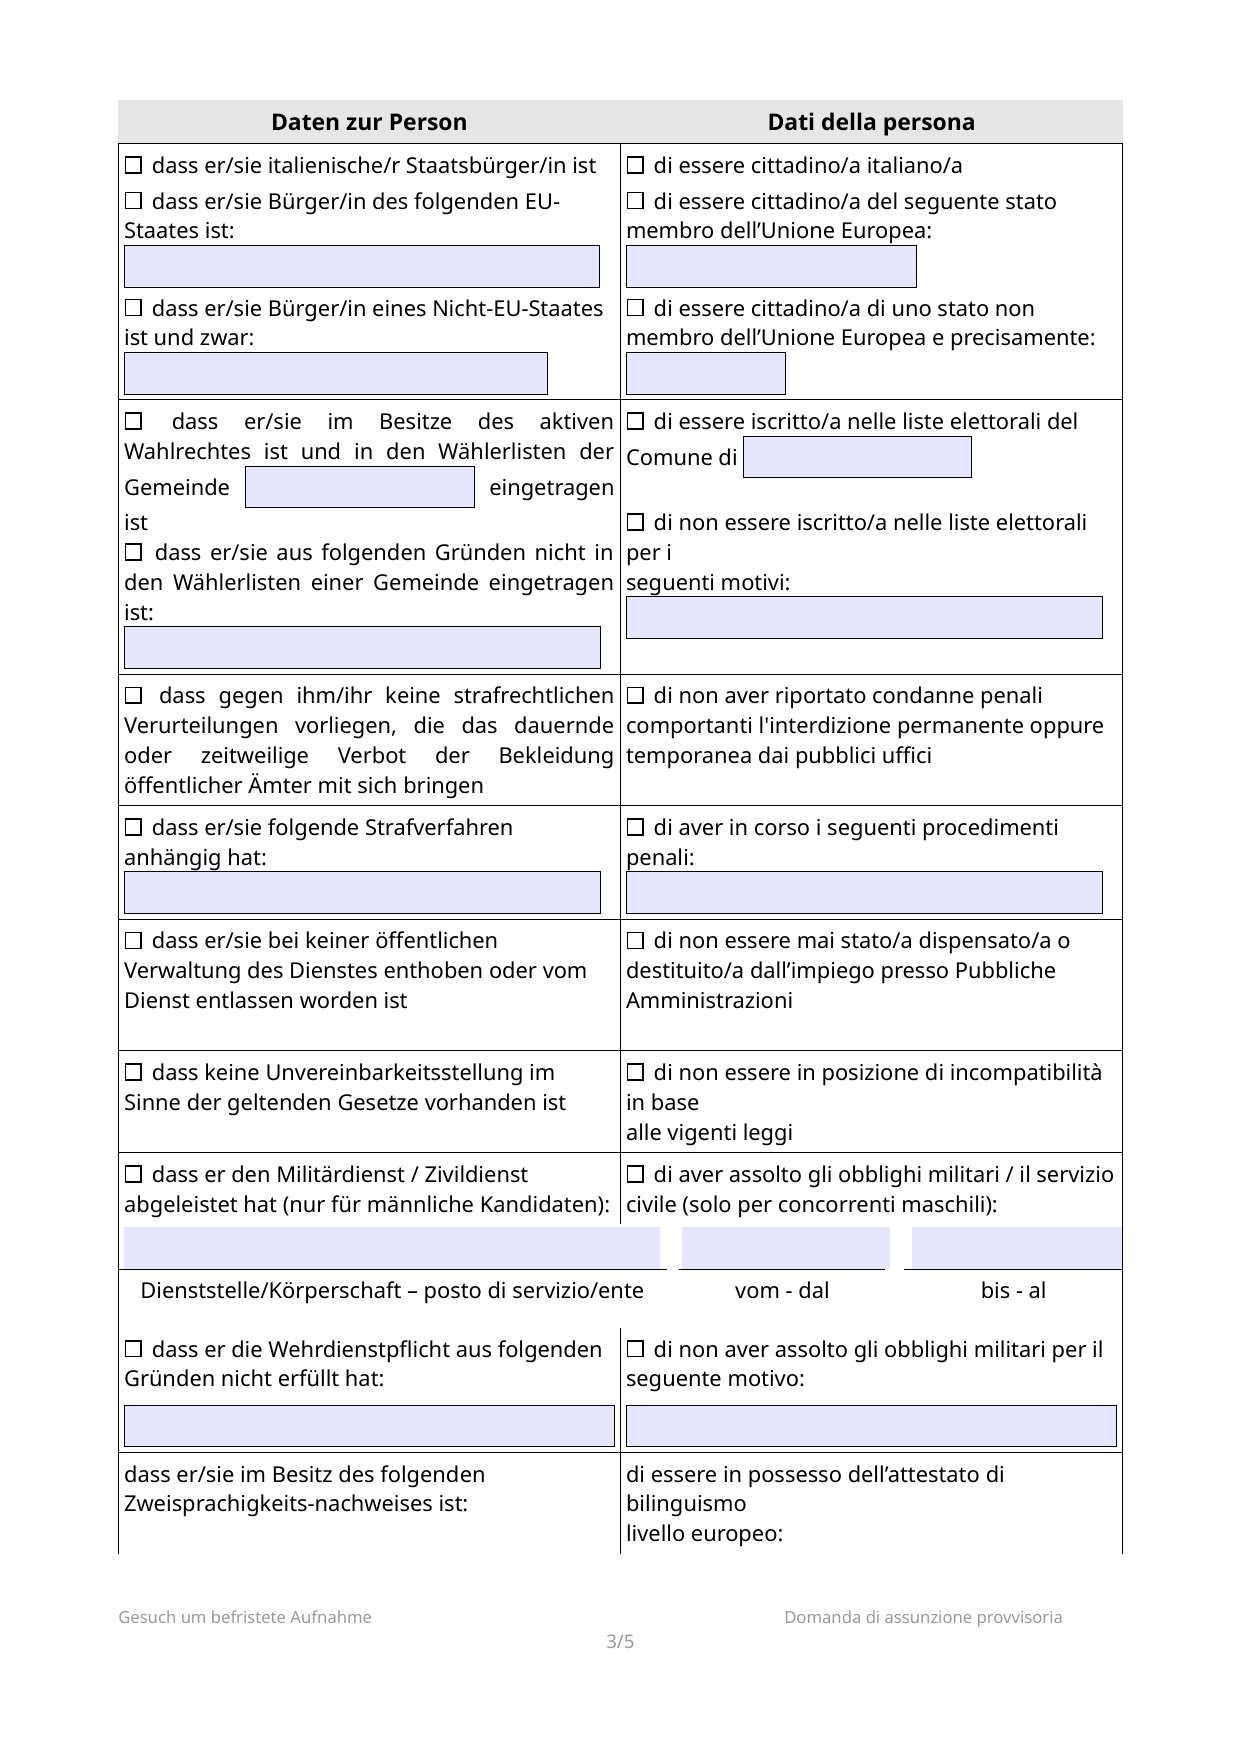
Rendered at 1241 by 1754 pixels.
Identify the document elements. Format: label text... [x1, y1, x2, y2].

table_cell [621, 1399, 1122, 1452]
table_cell dass er die Wehrdienstpflicht aus folgenden Gründen nicht erfüllt hat: [119, 1328, 620, 1399]
table_cell dass er den Militärdienst / Zivildienst abgeleistet hat (nur für männliche Kandidaten): [119, 1153, 620, 1224]
table_cell bis - al [904, 1270, 1122, 1328]
table_header Dati della persona [620, 100, 1123, 143]
table_cell dass er/sie im Besitz des folgenden Zweisprachigkeits-nachweises ist: [119, 1453, 620, 1554]
table_cell di aver assolto gli obblighi militari / il servizio civile (solo per concorrenti maschili): [621, 1153, 1122, 1224]
table_cell di essere iscritto/a nelle liste elettorali del Comune di di non essere iscritto/a nelle liste elettorali per i seguenti motivi: [621, 400, 1122, 673]
table_cell [119, 1224, 1122, 1268]
table_cell dass er/sie bei keiner öffentlichen Verwaltung des Dienstes enthoben oder vom Dienst entlassen worden ist [119, 920, 620, 1050]
table_cell di aver in corso i seguenti procedimenti penali: [621, 806, 1122, 919]
table_cell di essere cittadino/a italiano/a di essere cittadino/a del seguente stato membro dell’Unione Europea: di essere cittadino/a di uno stato non membro dell’Unione Europea e precisamente: [621, 144, 1122, 399]
table_cell di non essere in posizione di incompatibilità in base alle vigenti leggi [621, 1051, 1122, 1152]
table_cell di non essere mai stato/a dispensato/a o destituito/a dall’impiego presso Pubbliche Amministrazioni [621, 920, 1122, 1050]
table_header Daten zur Person [118, 100, 620, 143]
table_cell [667, 1269, 679, 1328]
table_cell dass keine Unvereinbarkeitsstellung im Sinne der geltenden Gesetze vorhanden ist [119, 1051, 620, 1152]
table_cell Dienststelle/Körperschaft – posto di servizio/ente [119, 1270, 667, 1328]
table_cell di essere in possesso dell’attestato di bilinguismo livello europeo: [621, 1453, 1122, 1554]
table_cell dass er/sie folgende Strafverfahren anhängig hat: [119, 806, 620, 919]
table_cell dass er/sie italienische/r Staatsbürger/in ist dass er/sie Bürger/in des folgenden EU-Staates ist: dass er/sie Bürger/in eines Nicht-EU-Staates ist und zwar: [119, 144, 620, 399]
table_cell dass gegen ihm/ihr keine strafrechtlichen Verurteilungen vorliegen, die das dauernde oder zeitweilige Verbot der Bekleidung öffentlicher Ämter mit sich bringen [119, 675, 620, 805]
table_cell di non aver assolto gli obblighi militari per il seguente motivo: [621, 1328, 1122, 1399]
table_cell di non aver riportato condanne penali comportanti l'interdizione permanente oppure temporanea dai pubblici uffici [621, 675, 1122, 805]
table_cell [885, 1269, 904, 1328]
table_cell [119, 1399, 620, 1452]
table_cell dass er/sie im Besitze des aktiven Wahlrechtes ist und in den Wählerlisten der Gemeinde eingetragen ist dass er/sie aus folgenden Gründen nicht in den Wählerlisten einer Gemeinde eingetragen ist: [119, 400, 620, 673]
table_cell vom - dal [679, 1270, 885, 1328]
